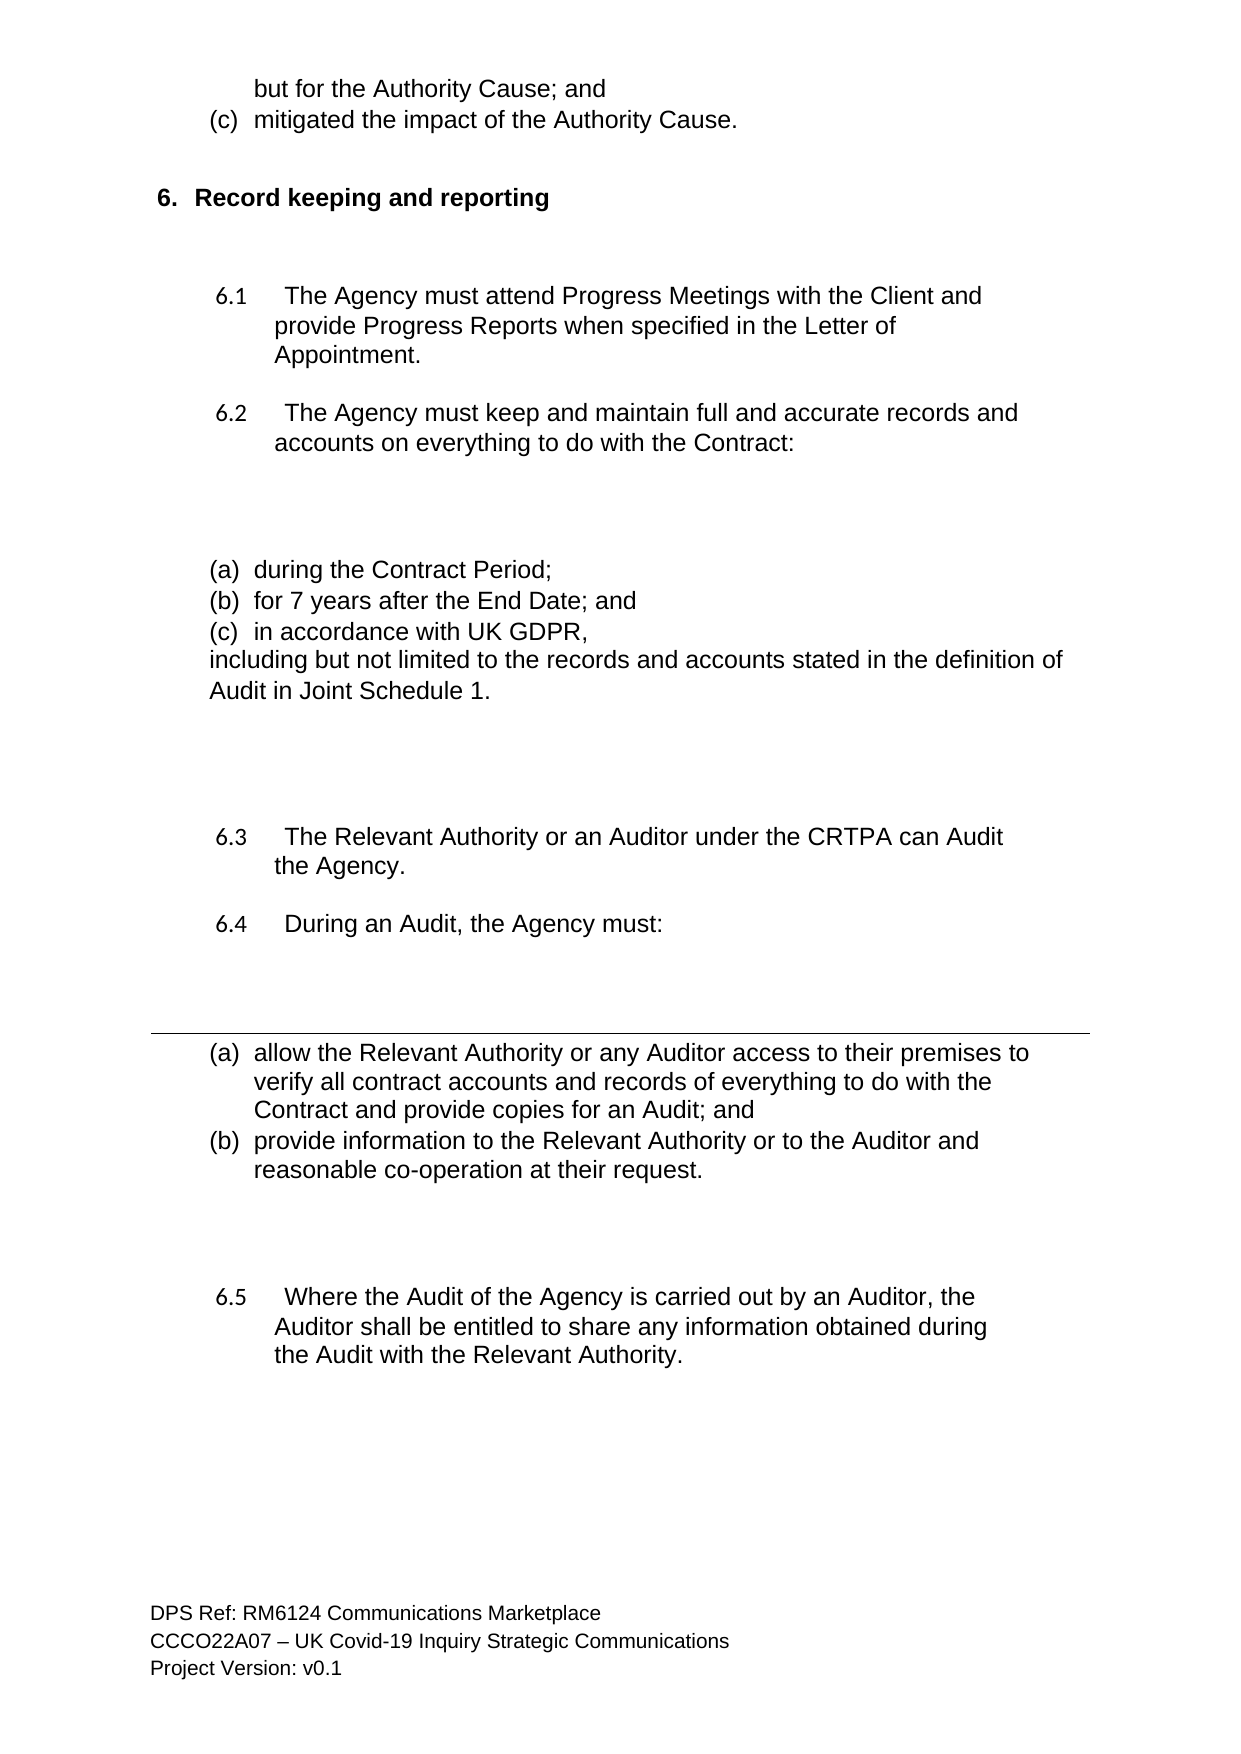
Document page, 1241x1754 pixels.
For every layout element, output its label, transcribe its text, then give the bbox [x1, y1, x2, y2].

list The Relevant Authority or an Auditor under the CRTPA can Audit the Agency. [151, 757, 1089, 843]
list The Agency must keep and maintain full and accurate records and accounts on everything to do with the Contract: [151, 332, 1089, 550]
text including but not limited to the records and accounts stated in the definition of Audit in Joint Schedule 1. [209, 646, 1090, 735]
list During an Audit, the Agency must: [151, 843, 1089, 1032]
list in accordance with UK GDPR, [209, 617, 1090, 646]
list during the Contract Period; [209, 555, 1090, 584]
list allow the Relevant Authority or any Auditor access to their premises to verify all contract accounts and records of everything to do with the Contract and provide copies for an Audit; and [209, 1038, 1090, 1124]
list mitigated the impact of the Authority Cause. [209, 104, 1090, 133]
list provide information to the Relevant Authority or to the Auditor and reasonable co-operation at their request. [209, 1126, 1090, 1183]
list The Agency must attend Progress Meetings with the Client and provide Progress Reports when specified in the Letter of Appointment. [151, 216, 1089, 332]
list Where the Audit of the Agency is carried out by an Auditor, the Auditor shall be entitled to share any information obtained during the Audit with the Relevant Authority. [151, 1217, 1089, 1434]
list for 7 years after the End Date; and [209, 586, 1090, 615]
list but for the Authority Cause; and [209, 74, 1090, 102]
subtitle Record keeping and reporting [157, 182, 1090, 211]
